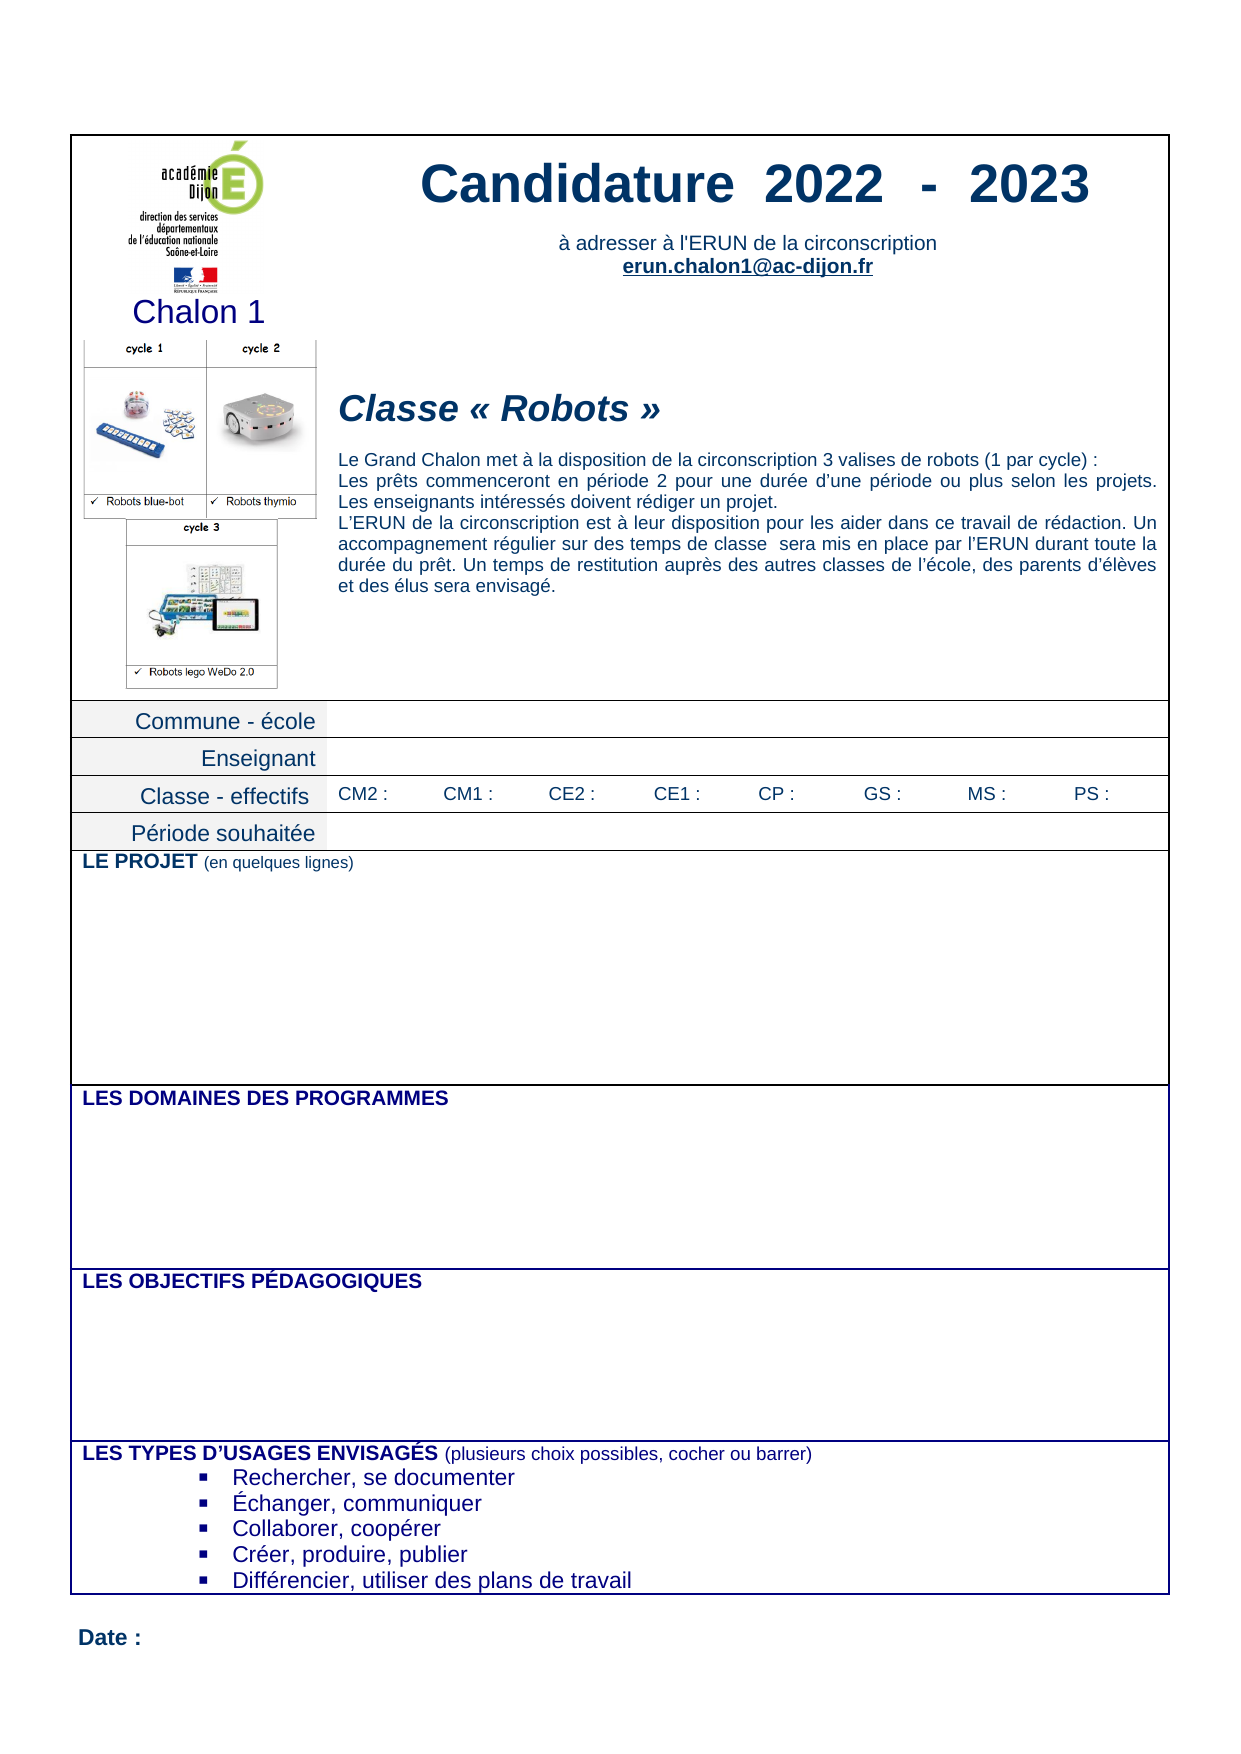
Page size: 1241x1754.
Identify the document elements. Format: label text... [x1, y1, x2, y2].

table_cell LE PROJET (en quelques lignes) [72, 851, 1168, 1084]
table_cell Période souhaitée [72, 813, 327, 850]
table_cell Enseignant [72, 738, 327, 775]
picture [128, 140, 264, 294]
table_cell Classe « Robots » Le Grand Chalon met à la disposition de la circonscription 3 valises de robots (1 par cycle) : Les prêts commenceront en période 2 pour une durée d’une période ou plus selon les projets. Les enseignants intéressés doivent rédiger un projet. L’ERUN de la circonscription est à leur disposition pour les aider dans ce travail de rédaction. Un accompagnement régulier sur des temps de classe sera mis en place par l’ERUN durant toute la durée du prêt. Un temps de restitution auprès des autres classes de l’école, des parents d’élèves et des élus sera envisagé. [327, 282, 1168, 700]
table_cell LES TYPES D’USAGES ENVISAGÉS (plusieurs choix possibles, cocher ou barrer) Rechercher, se documenter Échanger, communiquer Collaborer, coopérer Créer, produire, publier Différencier, utiliser des plans de travail [72, 1442, 1168, 1593]
table_cell [327, 813, 1168, 850]
table_header 2023 [956, 136, 1168, 223]
text Date : [71, 1623, 1169, 1651]
table_cell [327, 701, 1168, 737]
table_cell GS : [853, 776, 956, 812]
table_cell à adresser à l'ERUN de la circonscription erun.chalon1@ac-dijon.fr [327, 223, 1168, 282]
table_cell CE2 : [537, 776, 642, 812]
table_cell Classe - effectifs [72, 776, 327, 812]
table_cell MS : [956, 776, 1063, 812]
table_header 2022 [747, 136, 901, 223]
table_header - [901, 136, 956, 223]
table_header Chalon 1 [72, 294, 327, 518]
table_cell LES DOMAINES DES PROGRAMMES [72, 1086, 1168, 1268]
table_cell CM2 : [327, 776, 432, 812]
table_header [72, 519, 327, 700]
table_cell CP : [747, 776, 852, 812]
table_cell Commune - école [72, 701, 327, 737]
picture [83, 340, 317, 689]
table_cell PS : [1063, 776, 1168, 812]
table_cell CE1 : [642, 776, 747, 812]
table_cell LES OBJECTIFS PÉDAGOGIQUES [72, 1270, 1168, 1439]
table_cell [327, 738, 1168, 775]
table_header [72, 136, 327, 293]
table_header Candidature [327, 136, 747, 223]
table_cell CM1 : [432, 776, 537, 812]
